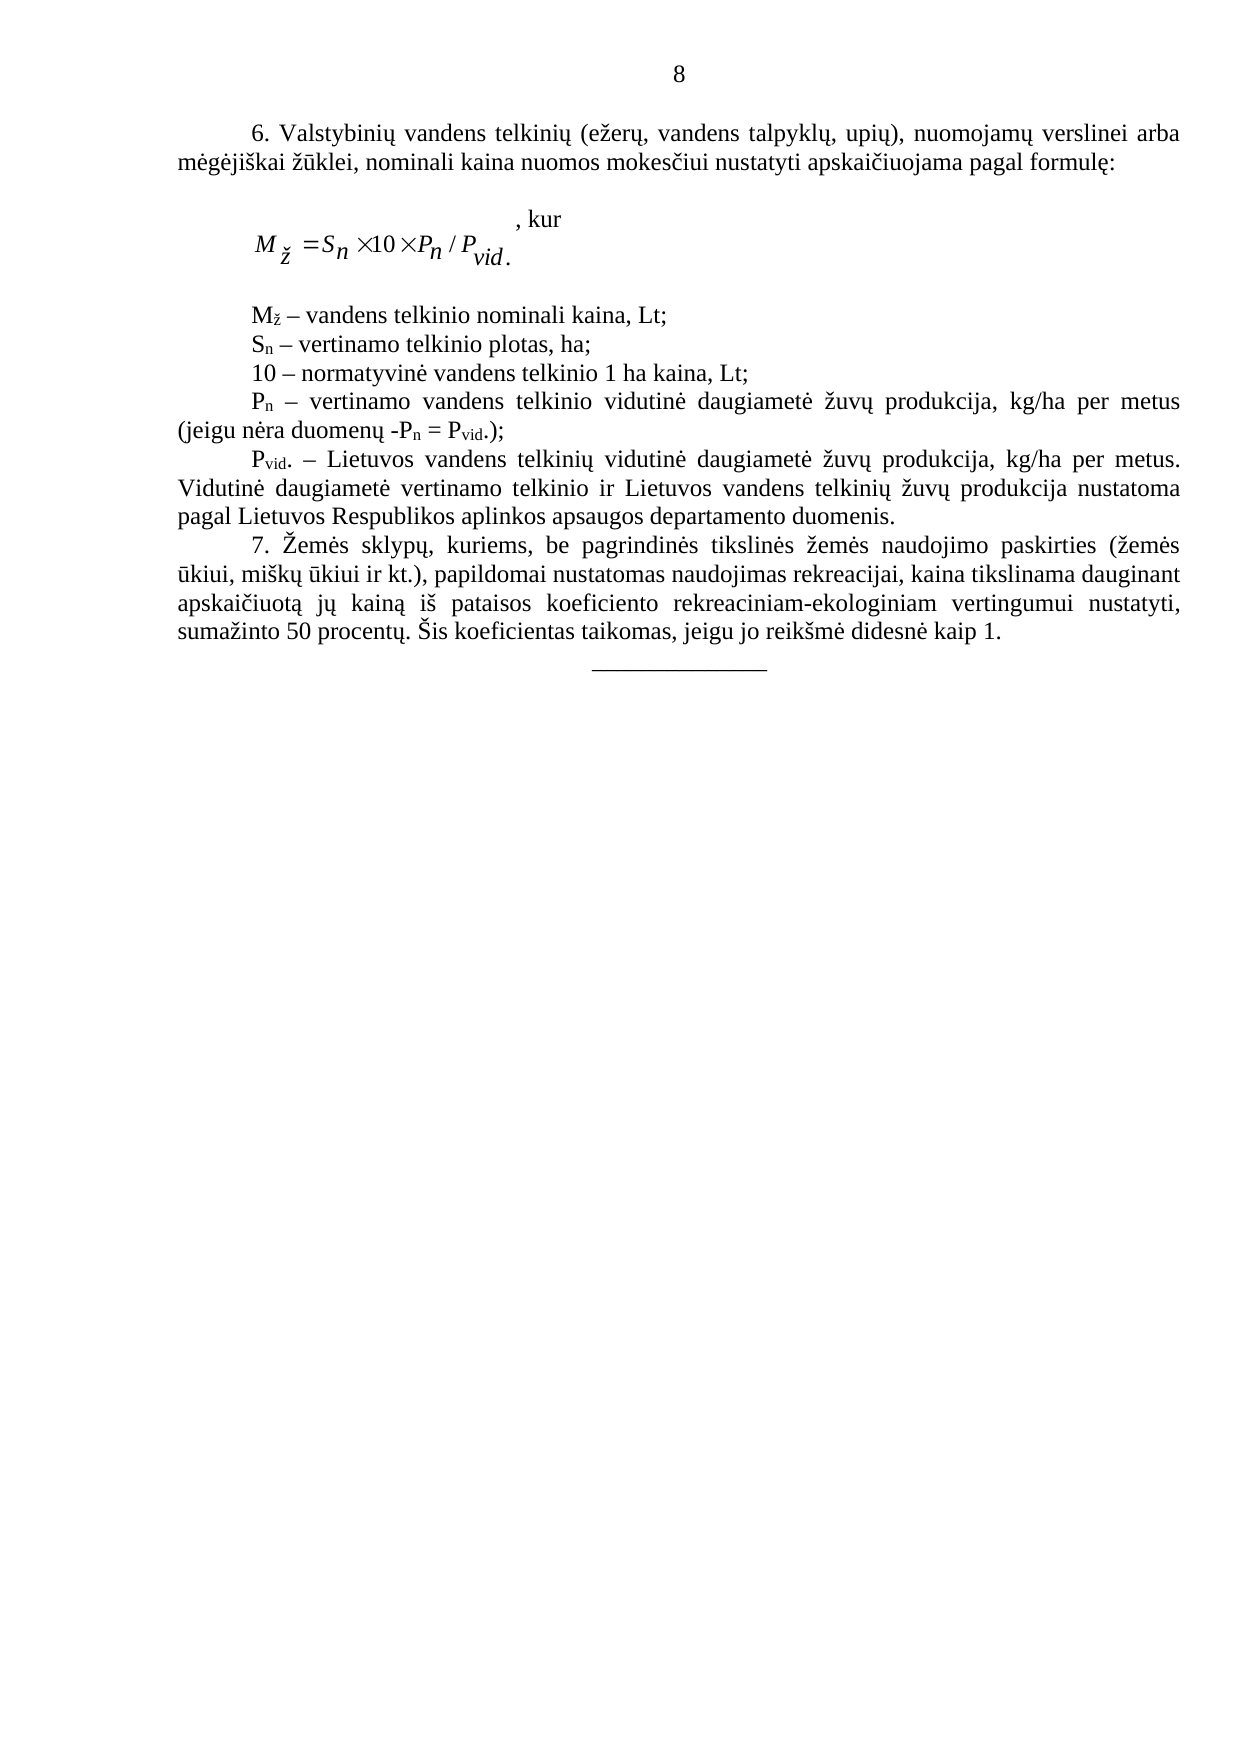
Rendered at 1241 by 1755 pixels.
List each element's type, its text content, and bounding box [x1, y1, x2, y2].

text 7. Žemės sklypų, kuriems, be pagrindinės tikslinės žemės naudojimo paskirties (žemės ūkiui, miškų ūkiui ir kt.), papildomai nustatomas naudojimas rekreacijai, kaina tikslinama dauginant apskaičiuotą jų kainą iš pataisos koeficiento rekreaciniam-ekologiniam vertingumui nustatyti, sumažinto 50 procentų. Šis koeficientas taikomas, jeigu jo reikšmė didesnė kaip 1. [177, 530, 1181, 645]
text Pvid. – Lietuvos vandens telkinių vidutinė daugiametė žuvų produkcija, kg/ha per metus. Vidutinė daugiametė vertinamo telkinio ir Lietuvos vandens telkinių žuvų produkcija nustatoma pagal Lietuvos Respublikos aplinkos apsaugos departamento duomenis. [177, 444, 1181, 530]
text Pn – vertinamo vandens telkinio vidutinė daugiametė žuvų produkcija, kg/ha per metus (jeigu nėra duomenų -Pn = Pvid.); [177, 386, 1181, 444]
text 10 – normatyvinė vandens telkinio 1 ha kaina, Lt; [177, 358, 1181, 386]
text 6. Valstybinių vandens telkinių (ežerų, vandens talpyklų, upių), nuomojamų verslinei arba mėgėjiškai žūklei, nominali kaina nuomos mokesčiui nustatyti apskaičiuojama pagal formulę: [177, 118, 1181, 176]
text Mž – vandens telkinio nominali kaina, Lt; [177, 300, 1181, 329]
text , kur [177, 204, 1181, 271]
text ______________ [177, 645, 1181, 674]
text Sn – vertinamo telkinio plotas, ha; [177, 329, 1181, 358]
